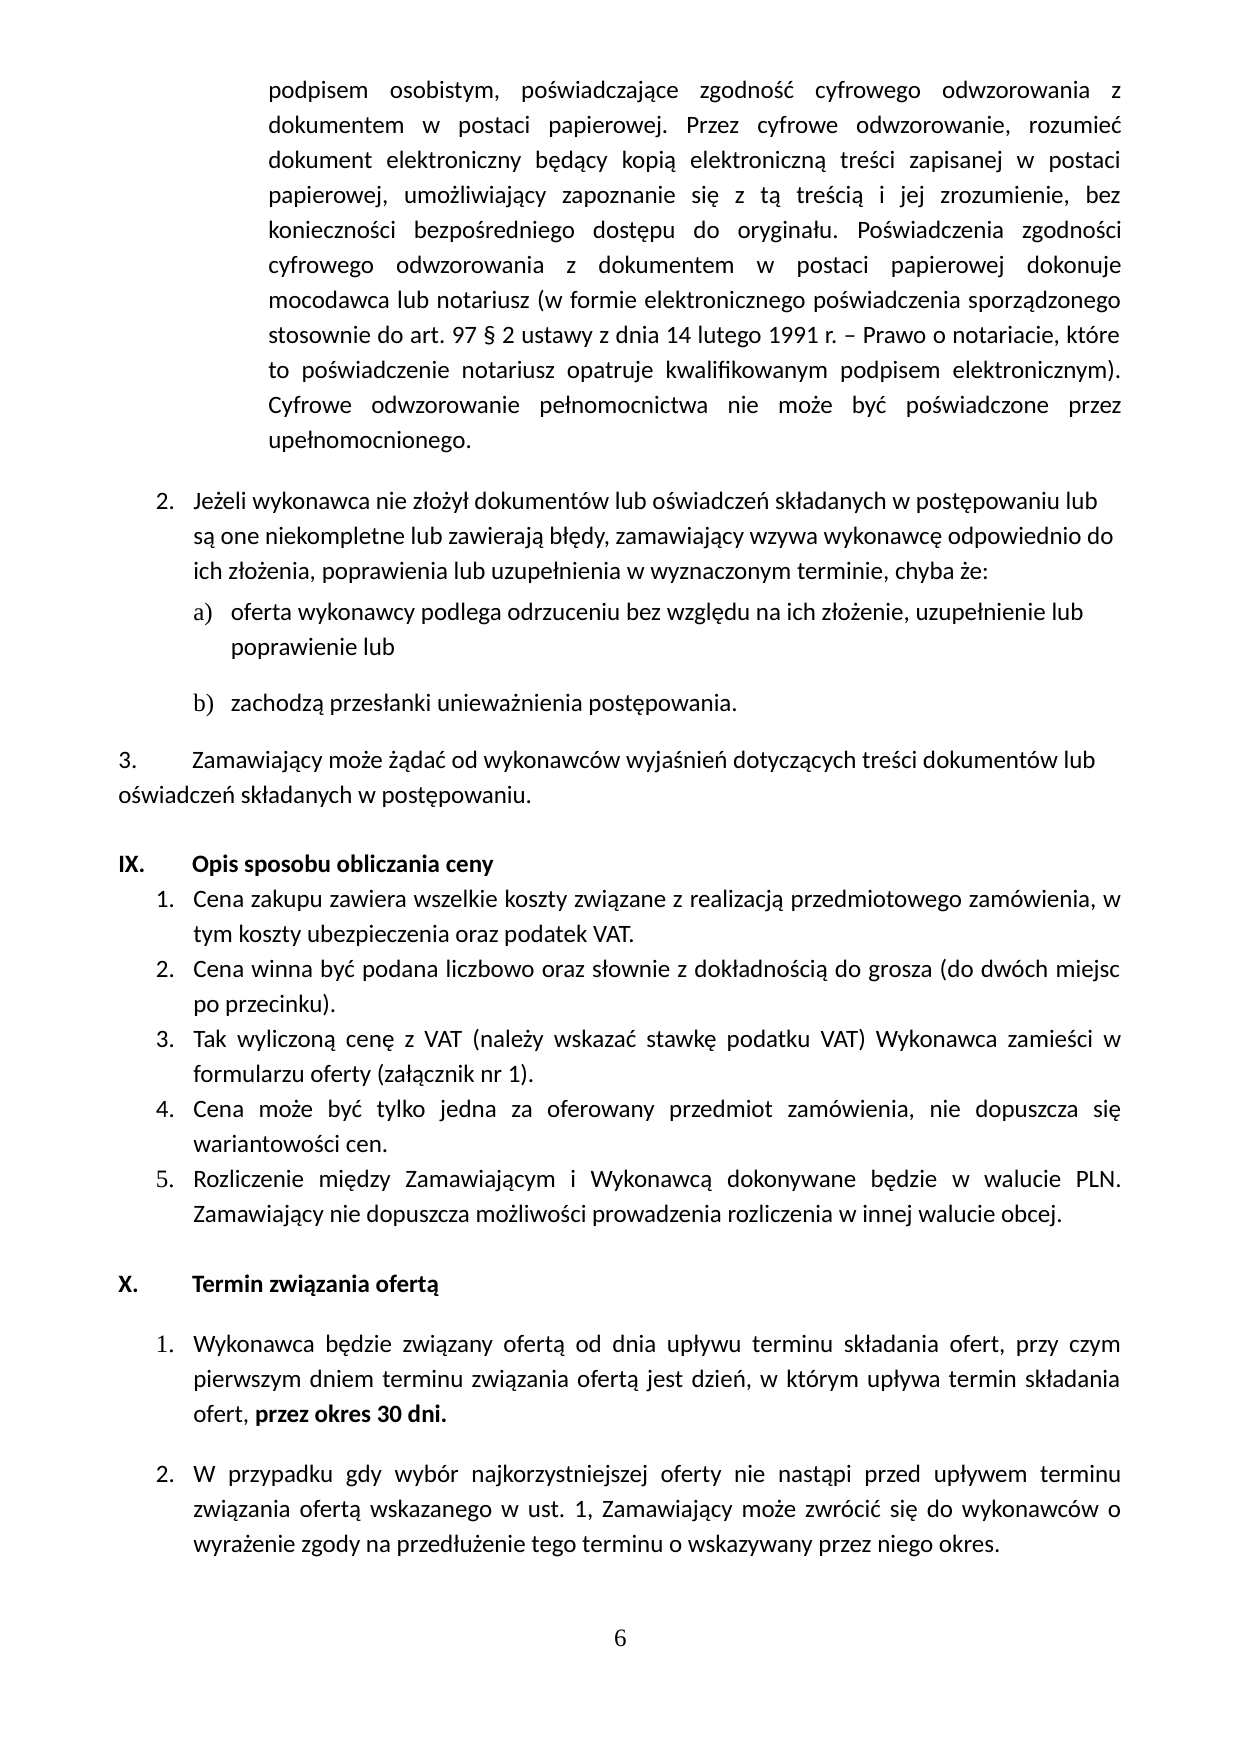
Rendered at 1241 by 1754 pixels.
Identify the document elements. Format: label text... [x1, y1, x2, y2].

list Rozliczenie między Zamawiającym i Wykonawcą dokonywane będzie w walucie PLN. Zamawiający nie dopuszcza możliwości prowadzenia rozliczenia w innej walucie obcej. [156, 1163, 1122, 1229]
text X. Termin związania ofertą [118, 1268, 1122, 1299]
list podpisem osobistym, poświadczające zgodność cyfrowego odwzorowania z dokumentem w postaci papierowej. Przez cyfrowe odwzorowanie, rozumieć dokument elektroniczny będący kopią elektroniczną treści zapisanej w postaci papierowej, umożliwiający zapoznanie się z tą treścią i jej zrozumienie, bez konieczności bezpośredniego dostępu do oryginału. Poświadczenia zgodności cyfrowego odwzorowania z dokumentem w postaci papierowej dokonuje mocodawca lub notariusz (w formie elektronicznego poświadczenia sporządzonego stosownie do art. 97 § 2 ustawy z dnia 14 lutego 1991 r. – Prawo o notariacie, które to poświadczenie notariusz opatruje kwalifikowanym podpisem elektronicznym). Cyfrowe odwzorowanie pełnomocnictwa nie może być poświadczone przez upełnomocnionego. [268, 74, 1122, 454]
list Cena winna być podana liczbowo oraz słownie z dokładnością do grosza (do dwóch miejsc po przecinku). [156, 953, 1122, 1019]
list Wykonawca będzie związany ofertą od dnia upływu terminu składania ofert, przy czym pierwszym dniem terminu związania ofertą jest dzień, w którym upływa termin składania ofert, przez okres 30 dni. [156, 1328, 1122, 1429]
list zachodzą przesłanki unieważnienia postępowania. [193, 687, 1122, 718]
list Tak wyliczoną cenę z VAT (należy wskazać stawkę podatku VAT) Wykonawca zamieści w formularzu oferty (załącznik nr 1). [156, 1023, 1122, 1089]
list W przypadku gdy wybór najkorzystniejszej oferty nie nastąpi przed upływem terminu związania ofertą wskazanego w ust. 1, Zamawiający może zwrócić się do wykonawców o wyrażenie zgody na przedłużenie tego terminu o wskazywany przez niego okres. [156, 1458, 1122, 1559]
text IX. Opis sposobu obliczania ceny [118, 848, 1122, 879]
list Cena zakupu zawiera wszelkie koszty związane z realizacją przedmiotowego zamówienia, w tym koszty ubezpieczenia oraz podatek VAT. [156, 883, 1122, 949]
list Zamawiający może żądać od wykonawców wyjaśnień dotyczących treści dokumentów lub oświadczeń składanych w postępowaniu. [118, 744, 1113, 810]
list Jeżeli wykonawca nie złożył dokumentów lub oświadczeń składanych w postępowaniu lub są one niekompletne lub zawierają błędy, zamawiający wzywa wykonawcę odpowiednio do ich złożenia, poprawienia lub uzupełnienia w wyznaczonym terminie, chyba że: [156, 486, 1122, 586]
list oferta wykonawcy podlega odrzuceniu bez względu na ich złożenie, uzupełnienie lub poprawienie lub [193, 596, 1122, 662]
list Cena może być tylko jedna za oferowany przedmiot zamówienia, nie dopuszcza się wariantowości cen. [156, 1093, 1122, 1159]
